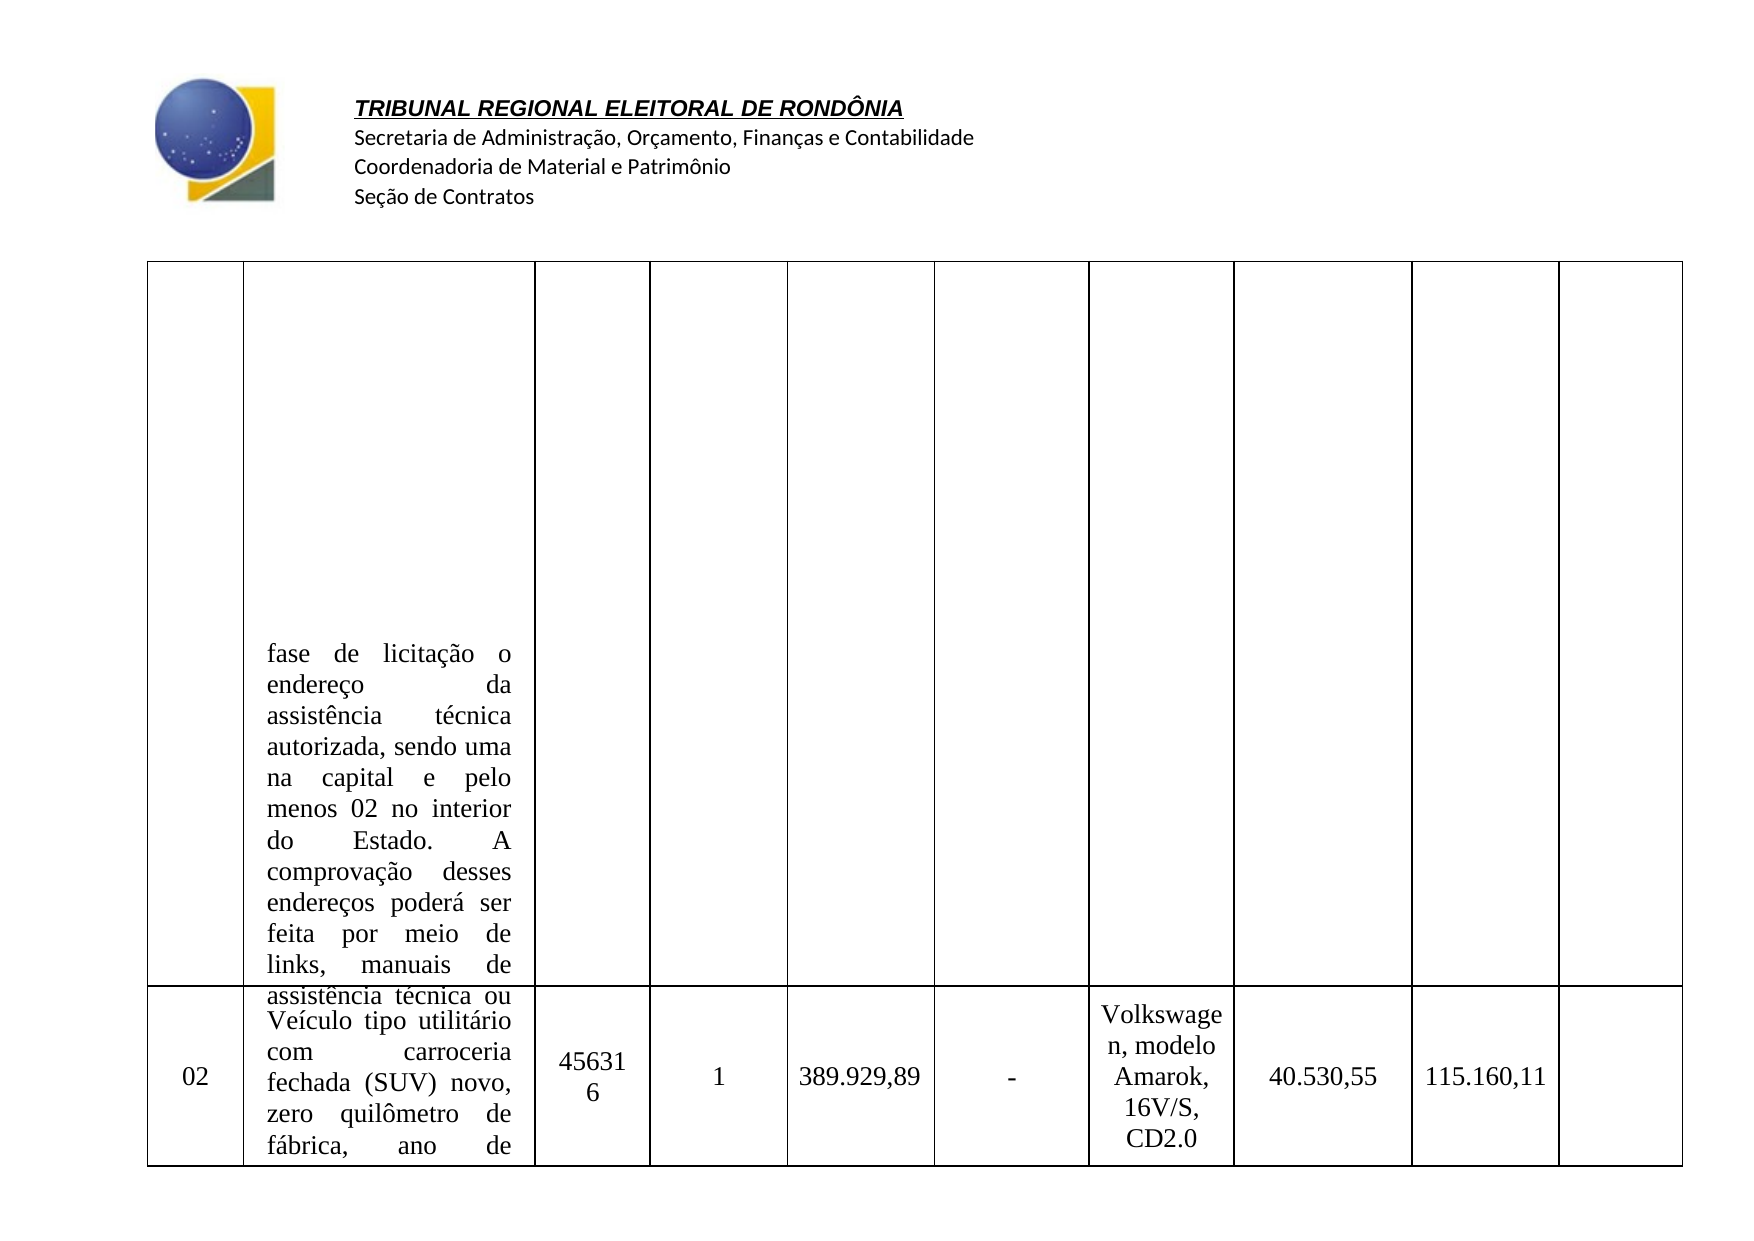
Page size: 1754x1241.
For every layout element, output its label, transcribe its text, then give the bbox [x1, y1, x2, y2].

table_cell 389.929,89 [788, 987, 934, 1165]
table_cell [1235, 262, 1411, 985]
table_cell [1413, 262, 1558, 985]
table_cell [536, 262, 649, 985]
table_cell [1560, 262, 1682, 985]
table_cell [148, 262, 243, 985]
table_cell 1 [651, 987, 787, 1165]
table_cell Veículo tipo utilitário com carroceria fechada (SUV) novo, zero quilômetro de fábrica, ano de fabricação e modelo igual ou posterior à assinatura do Contrato/Ordem de Fornecimento. 1. Cor preta (original do fabricante); 2. 04 portas laterais e uma de acesso ao porta malas; 3. Tração 4x4 ação integrada, com reduzida com acionamento eletrônico; 4. Cabine com capacidade para 05 ocupantes; 5. Motor movido a diesel; 6. A partir da motorização de 2.8 a combustão; 7. Potência igual ou superior: 200CV; 8. Direção hidráulica ou elétrica; 9. Ar-condicionado; 10. Câmbio automático; 11. Vidros com acionamento elétricos e travas elétricas nas 04 (quatro) portas; 12. Freios ABS; 13. Luz auxiliar de freio (brake light); 14. Alarme antifurto; 15. Sensor de estacionamento dianteiro e traseiro; 16. Air bag: mínimo, dianteiro, laterais e de cortina; 17. Rodas de liga leve; 18. Controle de tração; 19. A fabricação dos pneus deve ser do ano corrente ou, no máximo, no prazo de 07(sete) meses anteriores à data de entrega do veículo; 20.O estepe do veículo deve ter rodas e pneus com as mesmas características de utilização das outras quatro rodas e pneus do veículo, não sendo admitido estepe de rodagem restrita em velocidade ou de uso temporário; 21. Protetor de cárter; 22. Jogo de tapetes; 23. Central multimídia com GPS e câmera de ré integrados; 24. Película somente nos vidros laterais e traseiro, com transparência mínima prevista em lei, atendendo aos termos do art. 2º da Resolução do Conselho Nacional de Trânsito nº 254/2007 e da NBR 9491 e suas normas complementares – (transparência mínima de: 70% nos vidros laterais dianteiros e 28% nos vidros laterais traseiros e 28% no vidro traseiro); 25. Equipado com os demais itens de série e acessórios de segurança originais de fábrica, exigidos pelo CONTRAN; 26. O veículo automotor deve atender aos limites máximos de emissão de poluentes provenientes do escapamento fixados no âmbito do Programa de Controle da Poluição do Ar por Veículos Automotores – PROCONVE -, conforme Resolução CONAMA nº 18, de 06/05/1986, Resolução CONAMA 490, de 16 de novembro de 2018 e Resolução CONAMA 492, de 20 de dezembro de 2018, complementações e alterações supervenientes; 27. O Fornecedor se obriga a promover apresentação e treinamento aos usuários sobre as funcionalidades e recursos do veículo na ocasião da entrega; 28. O Fornecedor se obriga a promover apresentação e treinamento aos usuários sobre as funcionalidades e recursos do veículo na ocasião da entrega; 29. Com todos equipamentos exigidos pelo CONTRAN e estarem conformidade com todas as normas do PROCONVE (Programa de Controle de Poluição do ar por veículos Automotores); 30. Os veículos deverão ser entregues licenciados e emplacados na categoria de veículo oficial e em nome do Tribunal Regional Eleitoral de Rondônia, todas as taxas e despesas quitadas (IPVA, emplacamento, jogo de placas, despachante, etc.), e de acordo com as especificações da legislação de trânsito vigentes; 31. Garantia mínima de Fábrica: 36 meses ou 100 mil km, assistência técnica autorizada e reposição de peças disponíveis dentro do Estado de Rondônia, sendo que a empresa deverá apresentar durante a fase de licitação o endereço da assistência técnica autorizada, sendo uma na capital e pelo menos 02 no interior do Estado. A comprovação desses endereços poderá ser feita por meio de links, manuais de assistência técnica ou outro meio idôneo que comprove o local da assistência. Marca: Toyota Modelo/Versão: SW4 SRX PLATINUM 2.8L Ano: 2024/2024 [244, 262, 534, 985]
table_cell - [935, 987, 1088, 1165]
table_cell [651, 262, 787, 985]
table_cell [935, 262, 1088, 985]
table_cell [1560, 987, 1682, 1165]
table_cell 40.530,55 [1235, 987, 1411, 1165]
table_cell 02 [148, 987, 243, 1165]
table_cell - [1090, 262, 1233, 985]
table_cell 115.160,11 [1413, 987, 1558, 1165]
table_cell 456316 [536, 987, 649, 1165]
table_cell [788, 262, 934, 985]
table_cell Volkswagen, modelo Amarok, 16V/S, CD2.0 [1090, 987, 1233, 1165]
